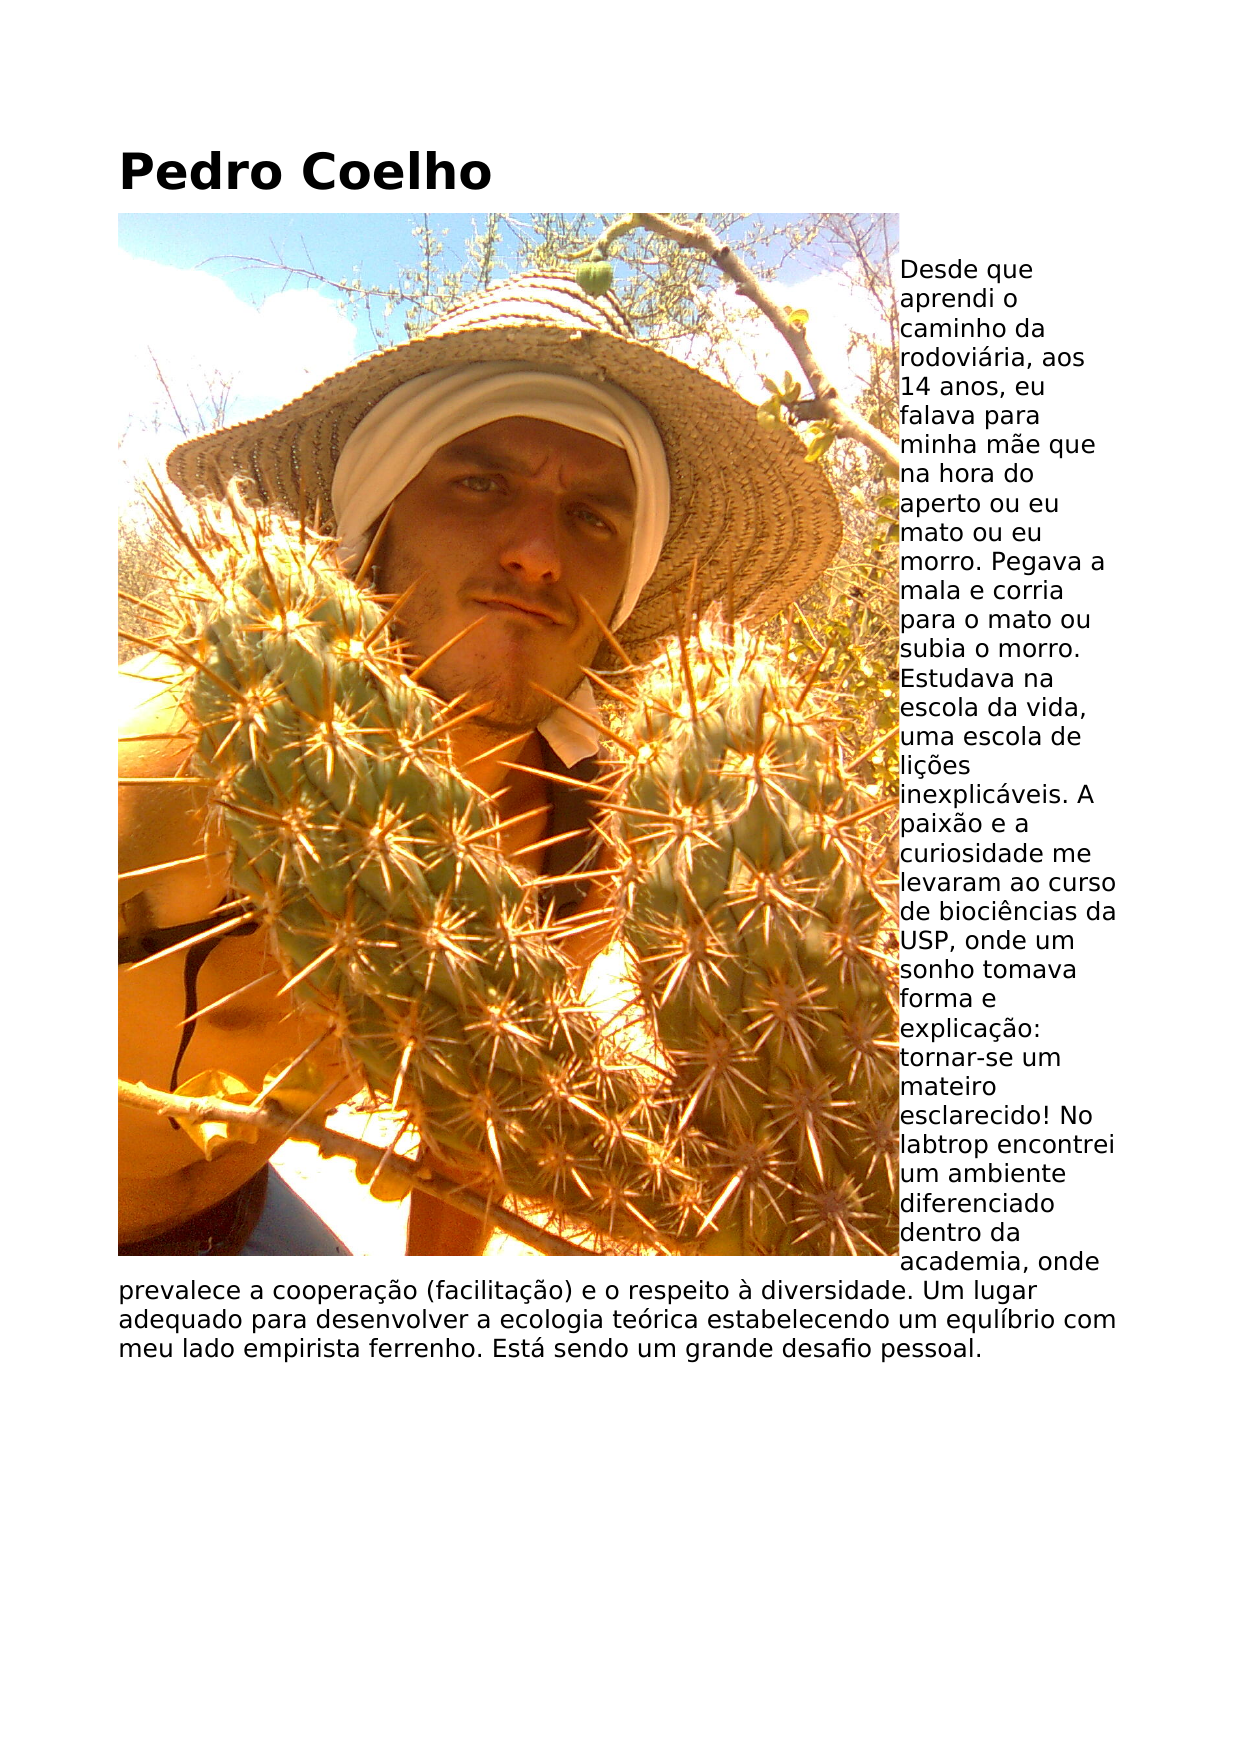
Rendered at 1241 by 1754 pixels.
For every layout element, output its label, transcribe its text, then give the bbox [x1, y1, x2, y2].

picture [118, 213, 900, 1256]
subtitle Pedro Coelho [118, 143, 1122, 201]
text Desde que aprendi o caminho da rodoviária, aos 14 anos, eu falava para minha mãe que na hora do aperto ou eu mato ou eu morro. Pegava a mala e corria para o mato ou subia o morro. Estudava na escola da vida, uma escola de lições inexplicáveis. A paixão e a curiosidade me levaram ao curso de biociências da USP, onde um sonho tomava forma e explicação: tornar-se um mateiro esclarecido! No labtrop encontrei um ambiente diferenciado dentro da academia, onde prevalece a cooperação (facilitação) e o respeito à diversidade. Um lugar adequado para desenvolver a ecologia teórica estabelecendo um equlíbrio com meu lado empirista ferrenho. Está sendo um grande desafio pessoal. [118, 256, 1122, 1364]
